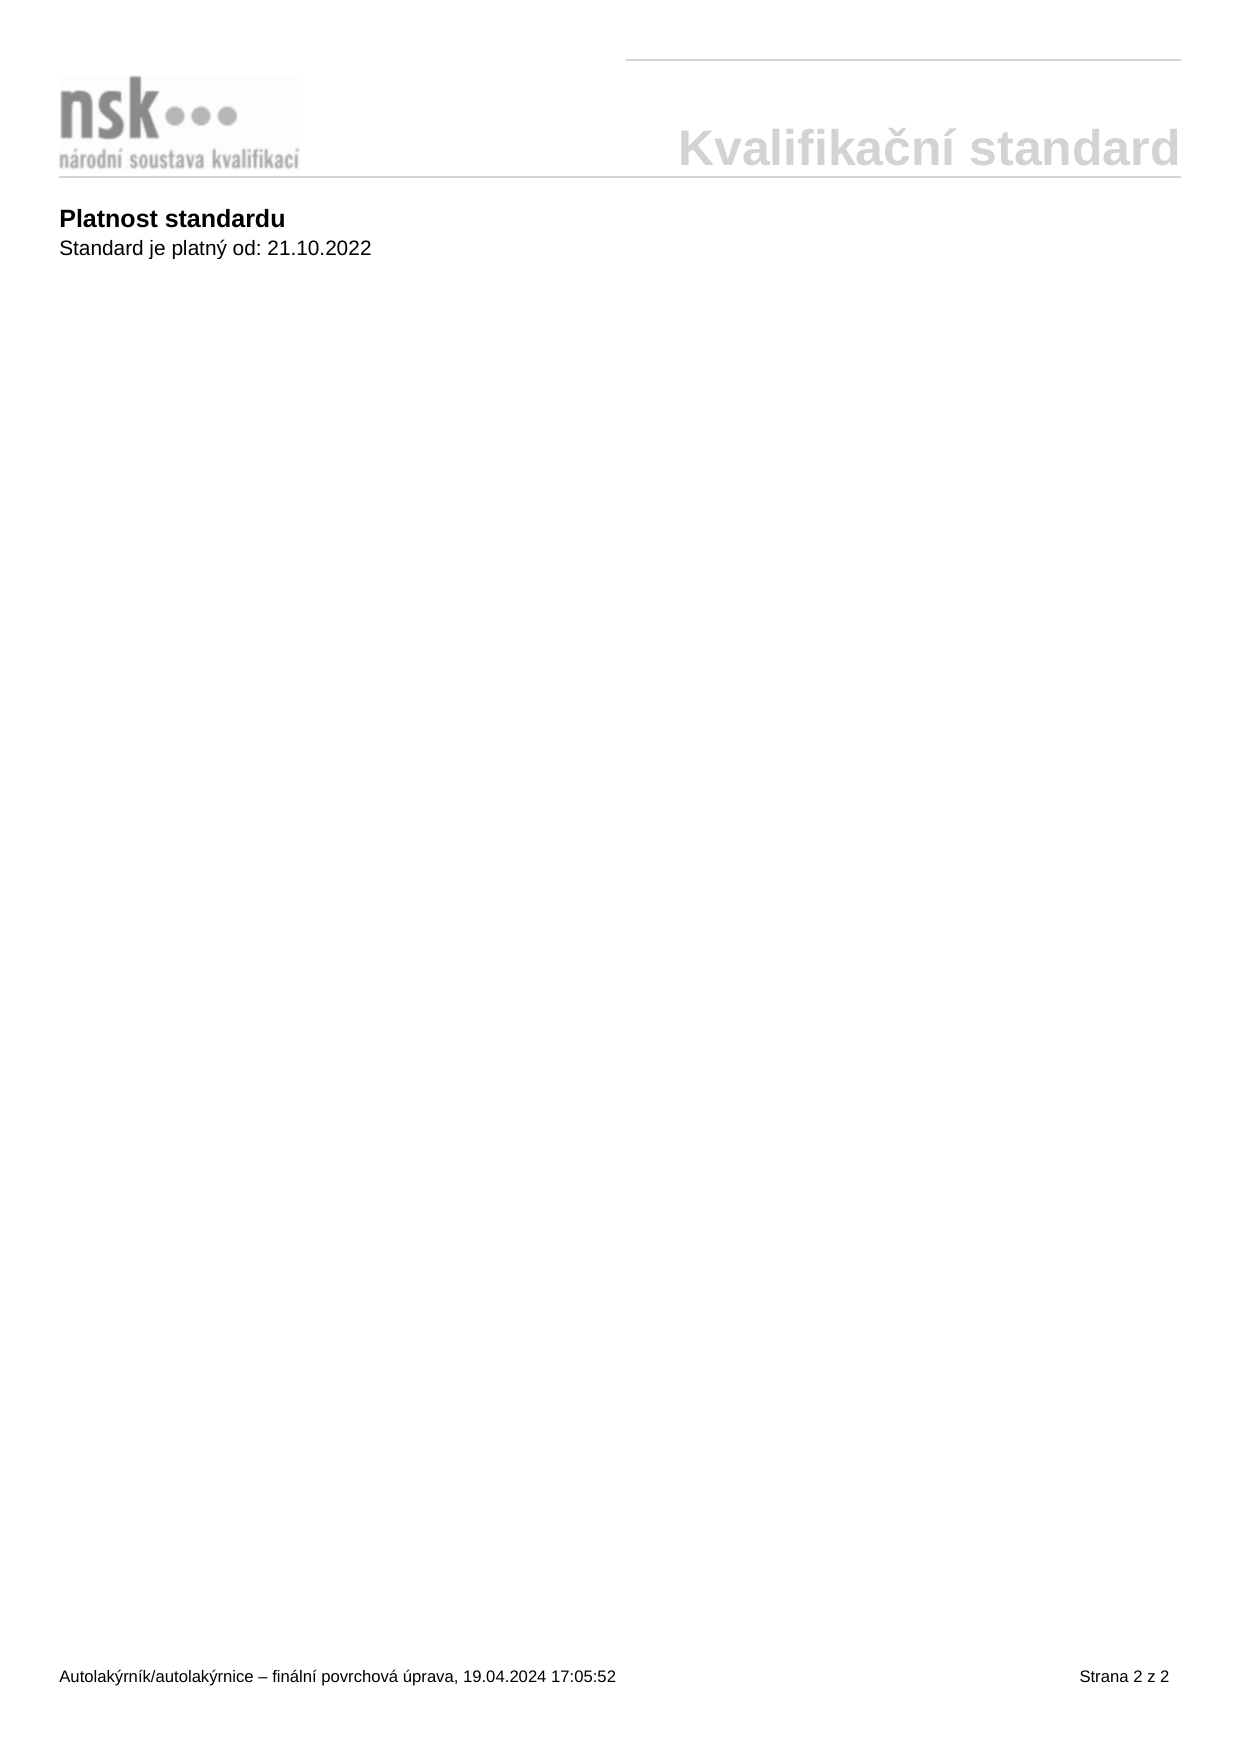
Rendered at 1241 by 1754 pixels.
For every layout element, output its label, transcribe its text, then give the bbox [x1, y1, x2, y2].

table_cell [1093, 194, 1169, 200]
table_cell [626, 194, 862, 200]
table_cell [484, 171, 620, 176]
table_cell [1169, 859, 1181, 1159]
table_cell [484, 1159, 620, 1409]
table_cell [621, 59, 626, 170]
table_cell [862, 259, 1093, 559]
table_cell [1093, 859, 1169, 1159]
table_cell [862, 859, 1093, 1159]
table_cell [1169, 194, 1181, 200]
table_cell [59, 1159, 483, 1409]
table_cell [59, 171, 483, 176]
table_cell [1169, 559, 1181, 859]
table_cell [59, 559, 483, 859]
table_cell [1169, 1159, 1181, 1409]
table_cell [626, 1409, 862, 1658]
table_cell [626, 259, 862, 559]
table_cell [1093, 1159, 1169, 1409]
table_cell [620, 259, 626, 559]
table_cell [484, 259, 620, 559]
table_cell [59, 194, 483, 200]
table_cell [620, 559, 626, 859]
table_cell [1169, 1658, 1181, 1694]
table_cell Platnost standardu [59, 200, 1181, 236]
table_cell [484, 1409, 620, 1658]
table_cell [1093, 1409, 1169, 1658]
table_cell [626, 1159, 862, 1409]
table_cell [862, 1159, 1093, 1409]
table_cell [484, 194, 620, 200]
table_cell [1169, 1409, 1181, 1658]
table_cell [484, 559, 620, 859]
table_cell [1169, 259, 1181, 559]
picture [58, 59, 621, 171]
table_cell [620, 859, 626, 1159]
table_cell Kvalifikační standard [626, 61, 1181, 176]
table_cell [1093, 559, 1169, 859]
table_cell [1093, 259, 1169, 559]
table_cell Standard je platný od: 21.10.2022 [59, 236, 1181, 259]
table_cell [862, 1409, 1093, 1658]
table_cell [862, 559, 1093, 859]
table_cell Strana 2 z 2 [862, 1658, 1169, 1694]
table_cell Autolakýrník/autolakýrnice – finální povrchová úprava, 19.04.2024 17:05:52 [59, 1658, 862, 1694]
table_cell [59, 178, 1181, 194]
table_cell [59, 1409, 483, 1658]
table_cell [620, 1159, 626, 1409]
table_cell [620, 1409, 626, 1658]
table_cell [626, 559, 862, 859]
table_cell [59, 859, 483, 1159]
table_cell [626, 859, 862, 1159]
table_cell [484, 859, 620, 1159]
table_cell [59, 259, 483, 559]
table_cell [862, 194, 1093, 200]
